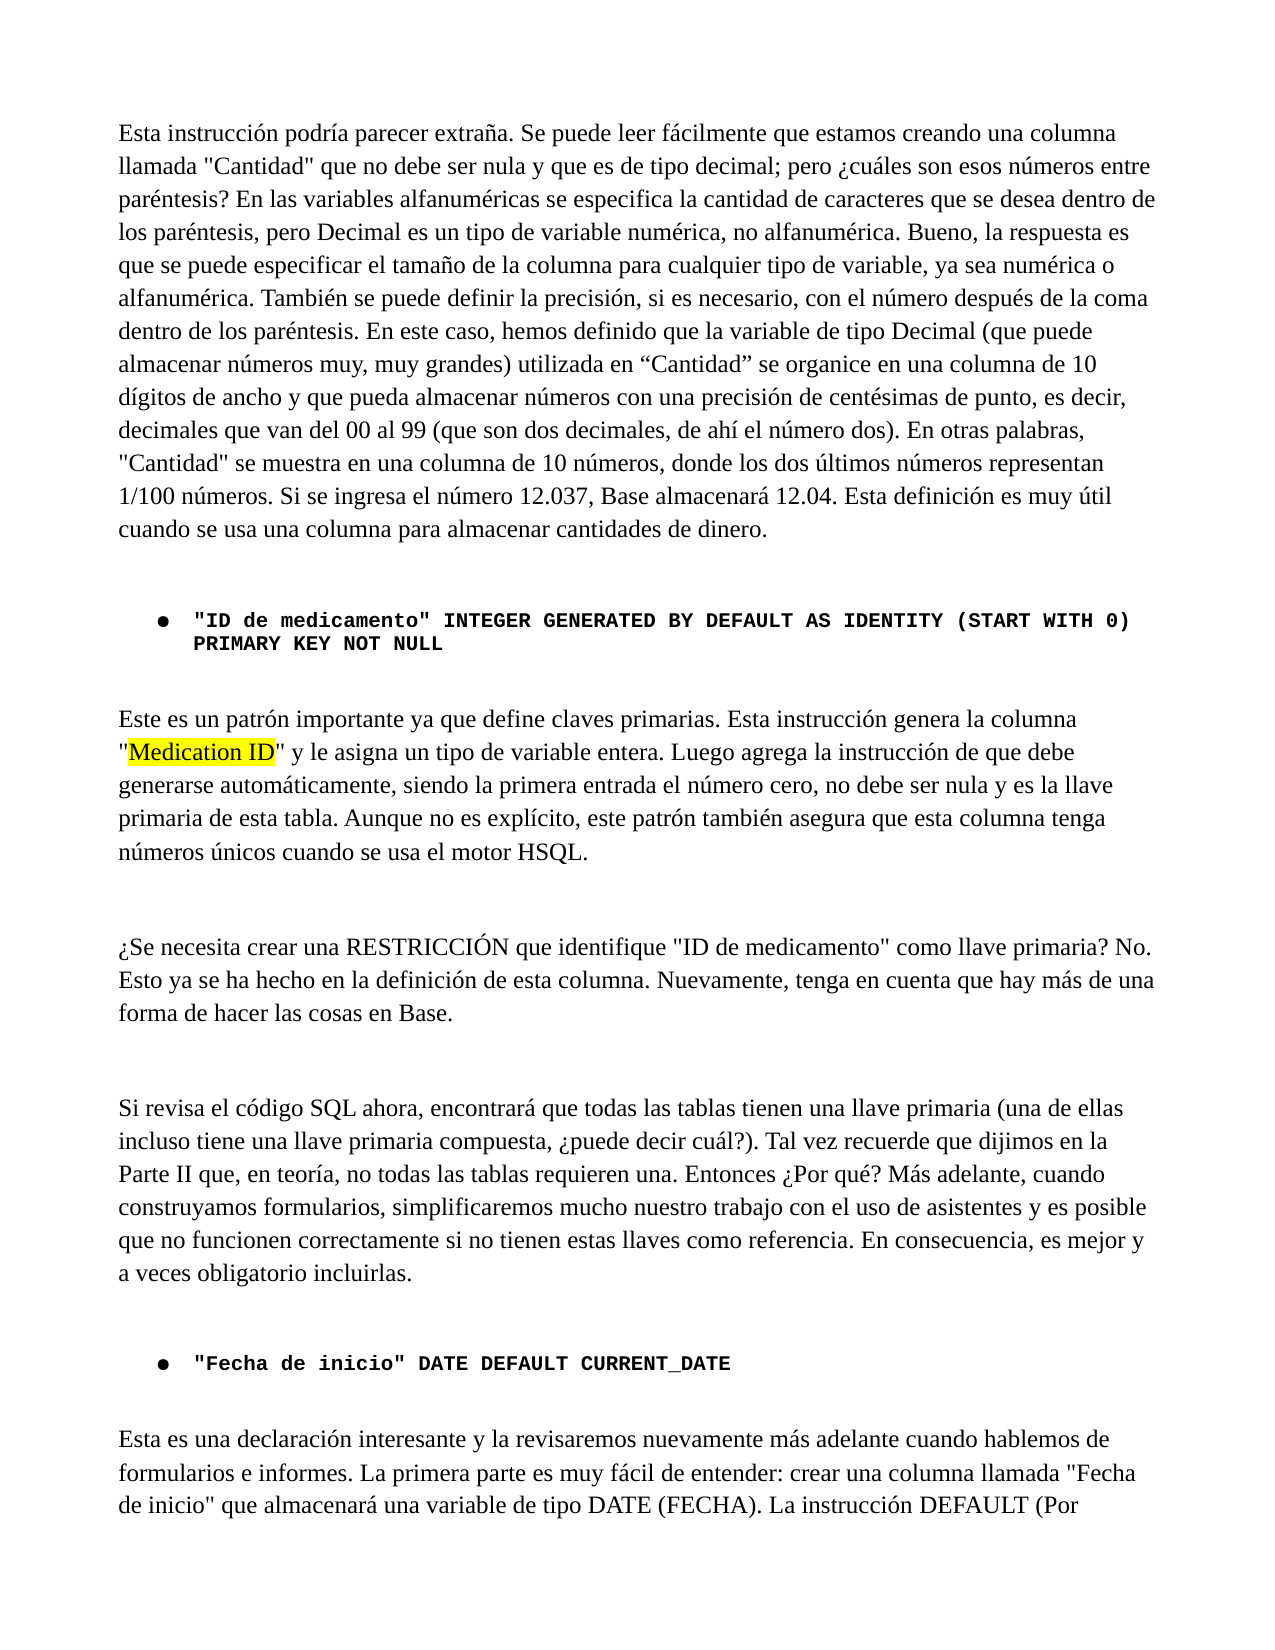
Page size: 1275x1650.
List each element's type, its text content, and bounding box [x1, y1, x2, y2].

text Si revisa el código SQL ahora, encontrará que todas las tablas tienen una llave primaria (una de ellas incluso tiene una llave primaria compuesta, ¿puede decir cuál?). Tal vez recuerde que dijimos en la Parte II que, en teoría, no todas las tablas requieren una. Entonces ¿Por qué? Más adelante, cuando construyamos formularios, simplificaremos mucho nuestro trabajo con el uso de asistentes y es posible que no funcionen correctamente si no tienen estas llaves como referencia. En consecuencia, es mejor y a veces obligatorio incluirlas. [118, 1093, 1157, 1287]
text Esta instrucción podría parecer extraña. Se puede leer fácilmente que estamos creando una columna llamada "Cantidad" que no debe ser nula y que es de tipo decimal; pero ¿cuáles son esos números entre paréntesis? En las variables alfanuméricas se especifica la cantidad de caracteres que se desea dentro de los paréntesis, pero Decimal es un tipo de variable numérica, no alfanumérica. Bueno, la respuesta es que se puede especificar el tamaño de la columna para cualquier tipo de variable, ya sea numérica o alfanumérica. También se puede definir la precisión, si es necesario, con el número después de la coma dentro de los paréntesis. En este caso, hemos definido que la variable de tipo Decimal (que puede almacenar números muy, muy grandes) utilizada en “Cantidad” se organice en una columna de 10 dígitos de ancho y que pueda almacenar números con una precisión de centésimas de punto, es decir, decimales que van del 00 al 99 (que son dos decimales, de ahí el número dos). En otras palabras, "Cantidad" se muestra en una columna de 10 números, donde los dos últimos números representan 1/100 números. Si se ingresa el número 12.037, Base almacenará 12.04. Esta definición es muy útil cuando se usa una columna para almacenar cantidades de dinero. [118, 118, 1157, 543]
list "ID de medicamento" INTEGER GENERATED BY DEFAULT AS IDENTITY (START WITH 0) PRIMARY KEY NOT NULL [156, 609, 1157, 657]
list "Fecha de inicio" DATE DEFAULT CURRENT_DATE [156, 1353, 1157, 1377]
text Este es un patrón importante ya que define claves primarias. Esta instrucción genera la columna "Medication ID" y le asigna un tipo de variable entera. Luego agrega la instrucción de que debe generarse automáticamente, siendo la primera entrada el número cero, no debe ser nula y es la llave primaria de esta tabla. Aunque no es explícito, este patrón también asegura que esta columna tenga números únicos cuando se usa el motor HSQL. [118, 704, 1157, 865]
text Esta es una declaración interesante y la revisaremos nuevamente más adelante cuando hablemos de formularios e informes. La primera parte es muy fácil de entender: crear una columna llamada "Fecha de inicio" que almacenará una variable de tipo DATE (FECHA). La instrucción DEFAULT (Por [118, 1424, 1157, 1519]
text ¿Se necesita crear una RESTRICCIÓN que identifique "ID de medicamento" como llave primaria? No. Esto ya se ha hecho en la definición de esta columna. Nuevamente, tenga en cuenta que hay más de una forma de hacer las cosas en Base. [118, 932, 1157, 1027]
